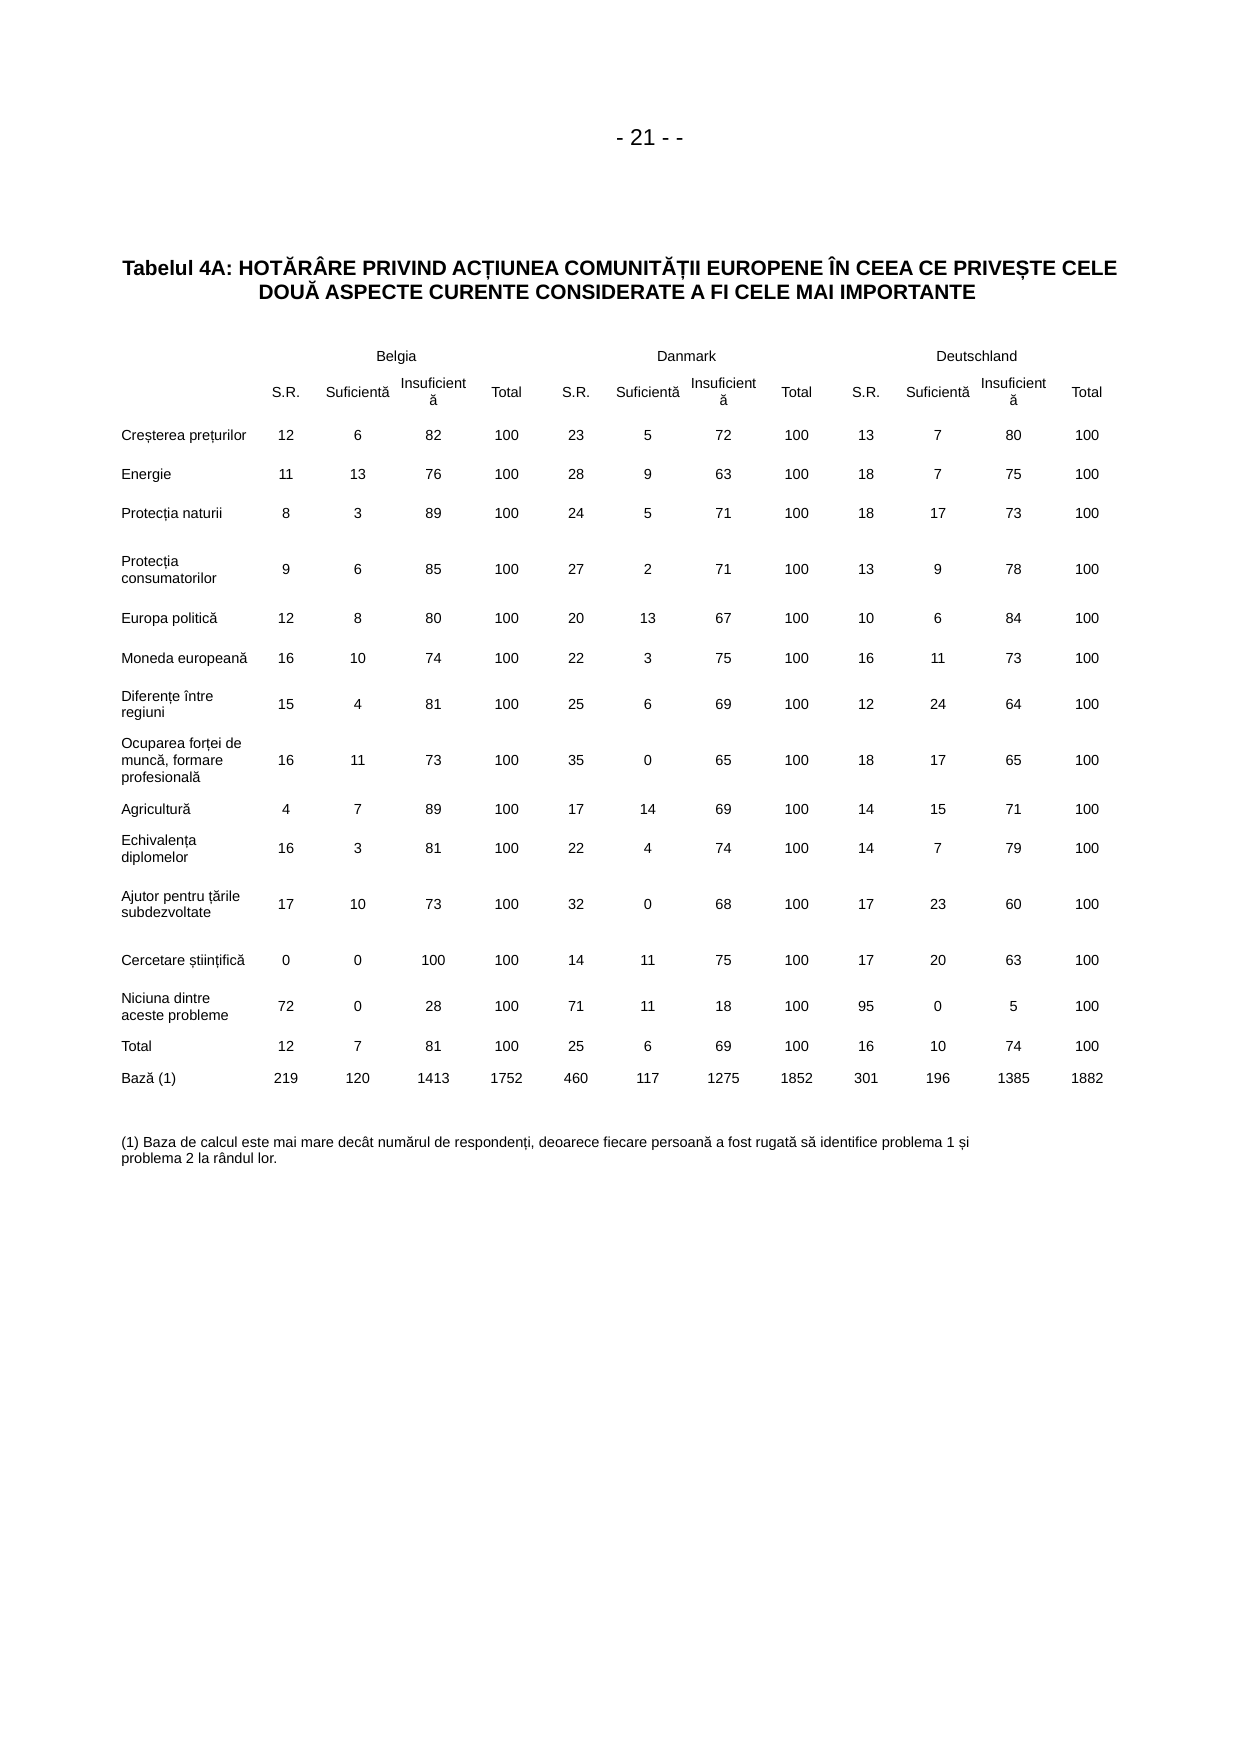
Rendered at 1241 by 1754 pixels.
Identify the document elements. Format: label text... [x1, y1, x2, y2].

table_cell 100 [762, 937, 831, 983]
table_cell 1882 [1052, 1062, 1122, 1094]
table_cell 7 [320, 1030, 395, 1062]
table_cell 12 [251, 602, 320, 634]
table_cell 22 [541, 635, 610, 681]
table_cell [471, 308, 541, 340]
table_cell [685, 1094, 762, 1127]
table_cell 1385 [975, 1062, 1052, 1094]
table_cell Danmark [541, 340, 831, 372]
table_cell 74 [395, 635, 471, 681]
table_cell 20 [901, 937, 975, 983]
table_cell 100 [1052, 490, 1122, 537]
table_cell 8 [251, 490, 320, 537]
table_cell Europa politică [118, 602, 251, 634]
table_cell 95 [831, 983, 901, 1029]
table_cell [975, 308, 1052, 340]
table_cell 7 [901, 412, 975, 458]
table_cell S.R. [251, 372, 320, 412]
table_cell 84 [975, 602, 1052, 634]
table_cell 17 [901, 490, 975, 537]
table_cell 3 [610, 635, 685, 681]
table_cell [901, 1094, 975, 1127]
table_cell 7 [320, 793, 395, 825]
table_cell 63 [685, 458, 762, 490]
table_cell 0 [901, 983, 975, 1029]
table_cell 82 [395, 412, 471, 458]
table_cell 100 [762, 490, 831, 537]
table_cell 68 [685, 871, 762, 937]
table_cell 11 [320, 728, 395, 793]
table_cell 69 [685, 681, 762, 727]
table_cell [762, 1094, 831, 1127]
table_cell [251, 1094, 320, 1127]
table_cell 100 [762, 635, 831, 681]
table_cell 89 [395, 793, 471, 825]
table_cell 72 [251, 983, 320, 1029]
table_cell [1052, 1127, 1122, 1173]
table_cell 100 [762, 825, 831, 871]
table_cell [471, 1094, 541, 1127]
table_cell 23 [541, 412, 610, 458]
table_cell 64 [975, 681, 1052, 727]
table_cell 25 [541, 681, 610, 727]
table_cell 17 [251, 871, 320, 937]
table_cell [395, 308, 471, 340]
table_cell 460 [541, 1062, 610, 1094]
table_cell 71 [541, 983, 610, 1029]
table_cell 69 [685, 793, 762, 825]
table_cell 16 [251, 635, 320, 681]
table_cell Suficientă [901, 372, 975, 412]
table_cell 1275 [685, 1062, 762, 1094]
table_cell 7 [901, 825, 975, 871]
table_cell 11 [901, 635, 975, 681]
table_cell 65 [685, 728, 762, 793]
table_cell Protecția consumatorilor [118, 537, 251, 602]
table_cell 10 [901, 1030, 975, 1062]
table_cell 219 [251, 1062, 320, 1094]
table_cell Suficientă [610, 372, 685, 412]
table_cell [685, 308, 762, 340]
table_cell 0 [251, 937, 320, 983]
table_cell [1052, 1094, 1122, 1127]
table_cell 71 [685, 490, 762, 537]
table_cell 100 [1052, 681, 1122, 727]
table_cell 100 [395, 937, 471, 983]
table_cell 79 [975, 825, 1052, 871]
table_cell 100 [1052, 602, 1122, 634]
table_cell 28 [541, 458, 610, 490]
table_cell Insuficientă [685, 372, 762, 412]
table_cell 17 [831, 871, 901, 937]
table_cell [320, 308, 395, 340]
table_cell 74 [685, 825, 762, 871]
table_cell 13 [831, 412, 901, 458]
table_cell 100 [1052, 537, 1122, 602]
table_cell 9 [610, 458, 685, 490]
table_cell 100 [471, 1030, 541, 1062]
table_cell 100 [471, 793, 541, 825]
table_cell 100 [471, 681, 541, 727]
table_cell 5 [610, 412, 685, 458]
table_cell 80 [395, 602, 471, 634]
table_cell [118, 1094, 251, 1127]
table_cell 11 [610, 983, 685, 1029]
table_cell 8 [320, 602, 395, 634]
table_cell 100 [1052, 793, 1122, 825]
table_cell 1413 [395, 1062, 471, 1094]
table_cell 75 [685, 937, 762, 983]
table_cell 0 [610, 728, 685, 793]
table_cell 100 [471, 537, 541, 602]
table_cell 17 [831, 937, 901, 983]
table_cell 0 [320, 983, 395, 1029]
table_cell 100 [1052, 1030, 1122, 1062]
table_cell 17 [541, 793, 610, 825]
table_cell 100 [471, 871, 541, 937]
table_cell 100 [1052, 937, 1122, 983]
table_cell Total [1052, 372, 1122, 412]
table_cell [118, 308, 251, 340]
table_cell 4 [251, 793, 320, 825]
table_cell 76 [395, 458, 471, 490]
table_cell 6 [610, 1030, 685, 1062]
table_cell 18 [831, 490, 901, 537]
table_cell 20 [541, 602, 610, 634]
table_cell 0 [320, 937, 395, 983]
table_cell 100 [471, 983, 541, 1029]
table_cell 15 [251, 681, 320, 727]
table_cell [251, 308, 320, 340]
table_cell [762, 308, 831, 340]
table_cell 4 [320, 681, 395, 727]
table_cell 100 [1052, 412, 1122, 458]
table_cell Diferențe între regiuni [118, 681, 251, 727]
table_cell Belgia [251, 340, 541, 372]
table_cell [901, 308, 975, 340]
table_cell (1) Baza de calcul este mai mare decât numărul de respondenți, deoarece fiecare persoană a fost rugată să identifice problema 1 și problema 2 la rândul lor. [118, 1127, 975, 1173]
table_cell 63 [975, 937, 1052, 983]
table_cell 24 [901, 681, 975, 727]
table_cell 24 [541, 490, 610, 537]
table_cell Protecția naturii [118, 490, 251, 537]
table_cell Cercetare științifică [118, 937, 251, 983]
table_cell 301 [831, 1062, 901, 1094]
table_cell 32 [541, 871, 610, 937]
table_cell 14 [831, 793, 901, 825]
table_cell 16 [831, 1030, 901, 1062]
table_cell 9 [251, 537, 320, 602]
table_cell 15 [901, 793, 975, 825]
table_cell 3 [320, 490, 395, 537]
table_cell 100 [1052, 825, 1122, 871]
table_cell 2 [610, 537, 685, 602]
table_cell Creșterea prețurilor [118, 412, 251, 458]
table_cell [541, 1094, 610, 1127]
table_cell 14 [541, 937, 610, 983]
table_cell 5 [610, 490, 685, 537]
table_cell 23 [901, 871, 975, 937]
table_cell 16 [251, 825, 320, 871]
table_cell 6 [610, 681, 685, 727]
table_cell S.R. [541, 372, 610, 412]
table_cell Total [762, 372, 831, 412]
table_cell 12 [251, 412, 320, 458]
table_cell 6 [320, 537, 395, 602]
table_cell 117 [610, 1062, 685, 1094]
table_cell [1052, 308, 1122, 340]
table_cell 4 [610, 825, 685, 871]
table_cell Total [118, 1030, 251, 1062]
table_cell 100 [471, 635, 541, 681]
table_cell Bază (1) [118, 1062, 251, 1094]
table_cell 100 [471, 825, 541, 871]
table_cell 80 [975, 412, 1052, 458]
table_cell 73 [975, 635, 1052, 681]
table_cell 73 [395, 871, 471, 937]
table_cell 100 [471, 490, 541, 537]
table_cell 85 [395, 537, 471, 602]
table_cell 74 [975, 1030, 1052, 1062]
table_cell [831, 308, 901, 340]
table_cell 27 [541, 537, 610, 602]
table_cell 100 [1052, 458, 1122, 490]
table_cell 7 [901, 458, 975, 490]
table_cell 22 [541, 825, 610, 871]
table_cell 10 [320, 871, 395, 937]
table_cell 10 [831, 602, 901, 634]
table_cell Niciuna dintre aceste probleme [118, 983, 251, 1029]
table_cell 16 [251, 728, 320, 793]
table_cell 100 [1052, 635, 1122, 681]
table_cell 100 [762, 793, 831, 825]
table_cell 10 [320, 635, 395, 681]
table_cell 25 [541, 1030, 610, 1062]
table_header Tabelul 4A: HOTĂRÂRE PRIVIND ACȚIUNEA COMUNITĂȚII EUROPENE ÎN CEEA CE PRIVEȘTE CELE DOUĂ ASPECTE CURENTE CONSIDERATE A FI CELE MAI IMPORTANTE [118, 252, 1122, 307]
table_cell 100 [1052, 728, 1122, 793]
table_cell 100 [762, 537, 831, 602]
table_cell Agricultură [118, 793, 251, 825]
table_cell 71 [975, 793, 1052, 825]
table_cell 28 [395, 983, 471, 1029]
table_cell [610, 1094, 685, 1127]
table_cell 13 [320, 458, 395, 490]
table_cell 100 [471, 937, 541, 983]
table_cell 13 [831, 537, 901, 602]
table_cell Ajutor pentru țările subdezvoltate [118, 871, 251, 937]
table_cell 72 [685, 412, 762, 458]
table_cell [118, 372, 251, 412]
table_cell 67 [685, 602, 762, 634]
table_cell 5 [975, 983, 1052, 1029]
table_cell 100 [471, 728, 541, 793]
table_cell 196 [901, 1062, 975, 1094]
table_cell Echivalența diplomelor [118, 825, 251, 871]
table_cell 3 [320, 825, 395, 871]
table_cell 1852 [762, 1062, 831, 1094]
table_cell [320, 1094, 395, 1127]
table_cell Energie [118, 458, 251, 490]
table_cell 73 [975, 490, 1052, 537]
table_cell Moneda europeană [118, 635, 251, 681]
table_cell Suficientă [320, 372, 395, 412]
table_cell [975, 1127, 1052, 1173]
table_cell 100 [1052, 983, 1122, 1029]
table_cell 100 [762, 458, 831, 490]
table_cell 14 [831, 825, 901, 871]
table_cell 100 [471, 602, 541, 634]
table_cell Total [471, 372, 541, 412]
table_cell 100 [762, 728, 831, 793]
table_cell 60 [975, 871, 1052, 937]
table_cell 78 [975, 537, 1052, 602]
table_cell 100 [762, 602, 831, 634]
table_cell 14 [610, 793, 685, 825]
table_cell 81 [395, 681, 471, 727]
table_cell [831, 1094, 901, 1127]
table_cell 9 [901, 537, 975, 602]
table_cell 75 [685, 635, 762, 681]
table_cell 69 [685, 1030, 762, 1062]
table_cell 71 [685, 537, 762, 602]
table_cell 100 [471, 458, 541, 490]
table_cell 65 [975, 728, 1052, 793]
table_cell [118, 340, 251, 372]
table_cell 81 [395, 825, 471, 871]
table_cell 89 [395, 490, 471, 537]
table_cell 6 [320, 412, 395, 458]
table_cell 100 [471, 412, 541, 458]
table_cell 13 [610, 602, 685, 634]
table_cell 0 [610, 871, 685, 937]
table_cell S.R. [831, 372, 901, 412]
table_cell 18 [685, 983, 762, 1029]
table_cell [395, 1094, 471, 1127]
table_cell 100 [762, 983, 831, 1029]
table_cell [610, 308, 685, 340]
table_cell 73 [395, 728, 471, 793]
table_cell 11 [610, 937, 685, 983]
table_cell 100 [762, 871, 831, 937]
table_cell 18 [831, 458, 901, 490]
table_cell 1752 [471, 1062, 541, 1094]
table_cell Ocuparea forței de muncă, formare profesională [118, 728, 251, 793]
table_cell Insuficientă [395, 372, 471, 412]
table_cell Deutschland [831, 340, 1122, 372]
table_cell 11 [251, 458, 320, 490]
table_cell 100 [762, 412, 831, 458]
table_cell [975, 1094, 1052, 1127]
table_cell 120 [320, 1062, 395, 1094]
table_cell 6 [901, 602, 975, 634]
table_cell 75 [975, 458, 1052, 490]
table_cell 81 [395, 1030, 471, 1062]
table_cell 16 [831, 635, 901, 681]
table_cell 35 [541, 728, 610, 793]
table_cell 100 [762, 681, 831, 727]
table_cell 12 [831, 681, 901, 727]
table_cell 17 [901, 728, 975, 793]
table_cell 18 [831, 728, 901, 793]
table_cell 100 [762, 1030, 831, 1062]
table_cell 12 [251, 1030, 320, 1062]
table_cell [541, 308, 610, 340]
table_cell Insuficientă [975, 372, 1052, 412]
table_cell 100 [1052, 871, 1122, 937]
